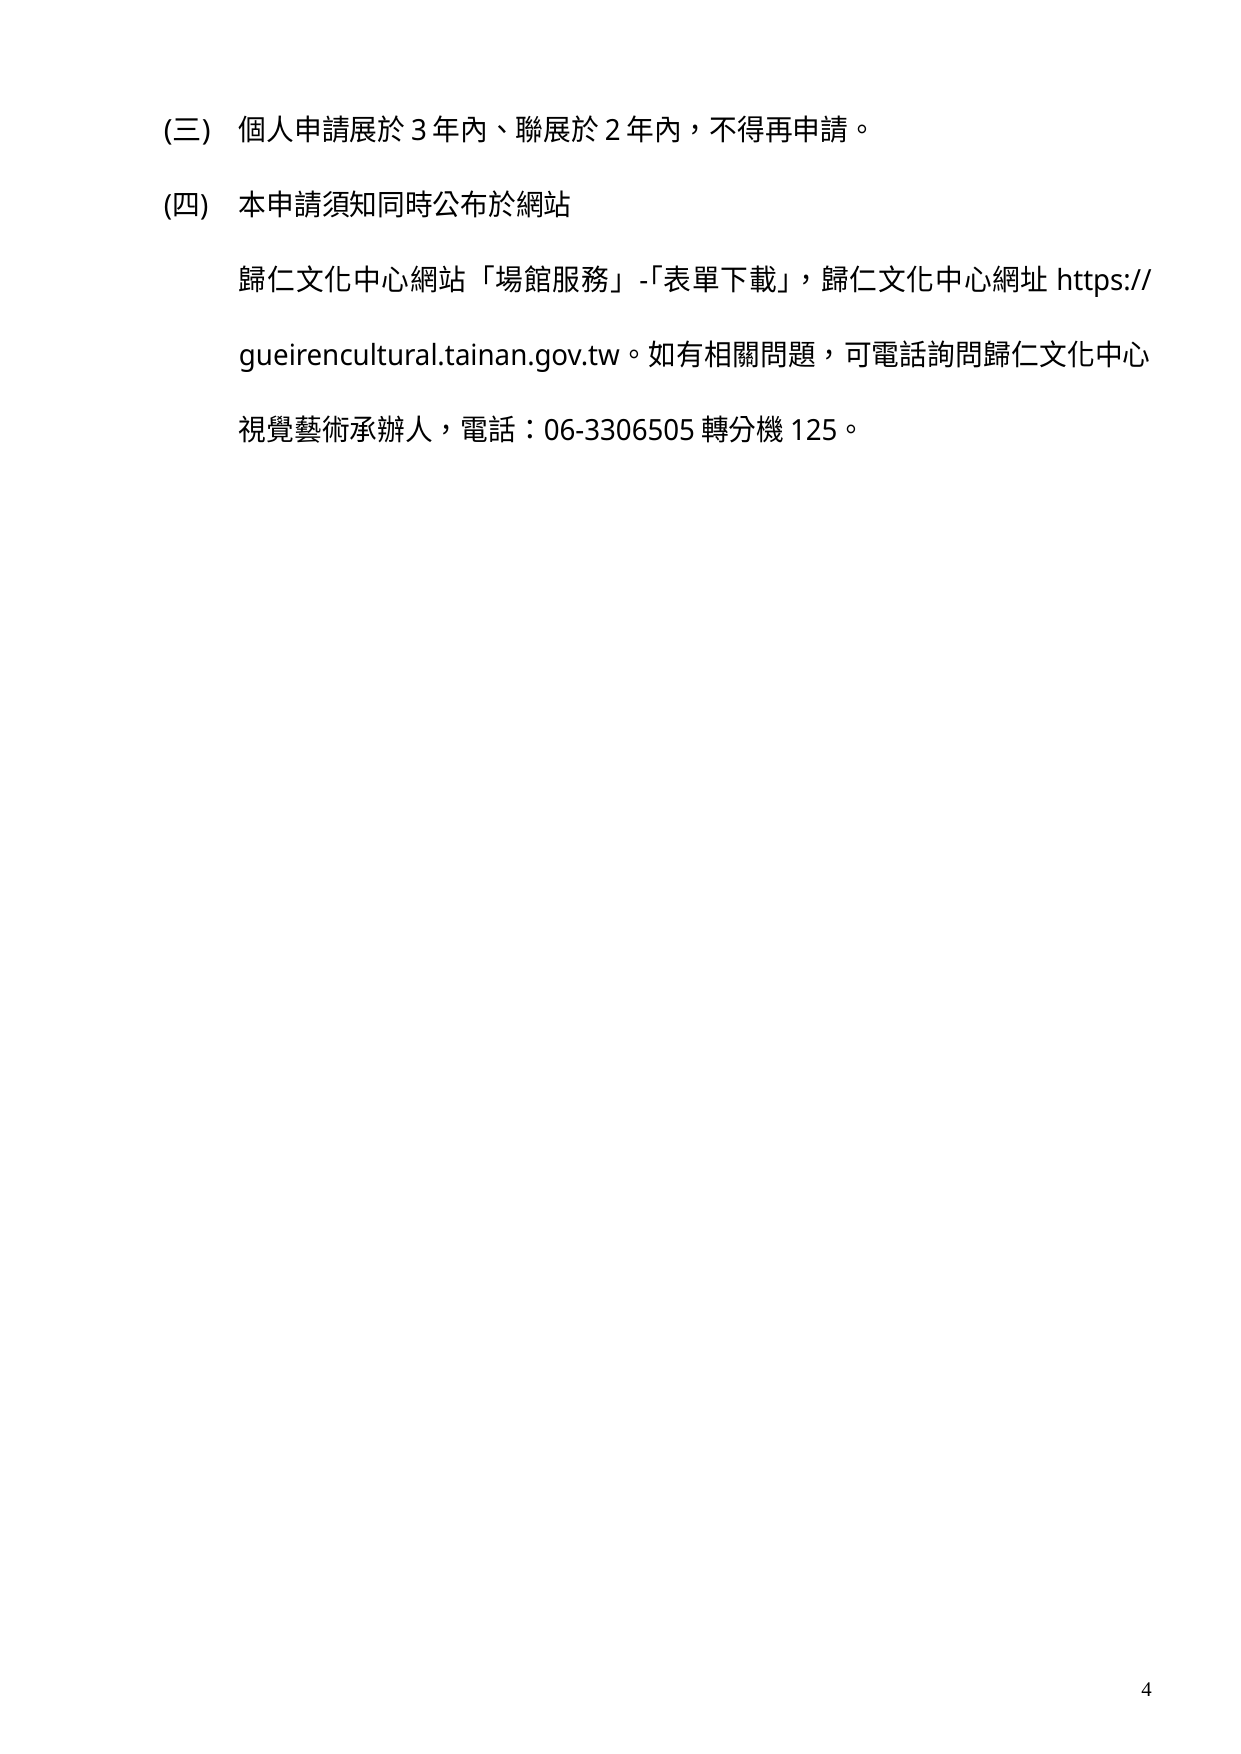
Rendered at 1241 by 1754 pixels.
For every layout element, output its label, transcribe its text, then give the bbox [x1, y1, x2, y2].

list 本申請須知同時公布於網站 [164, 165, 1152, 240]
text 歸仁文化中心網站「場館服務」-｢表單下載｣，歸仁文化中心網址https://gueirencultural.tainan.gov.tw。如有相關問題，可電話詢問歸仁文化中心視覺藝術承辦人，電話：06-3306505轉分機125。 [239, 240, 1152, 465]
list 個人申請展於3年內、聯展於2年內，不得再申請。 [164, 90, 1152, 165]
